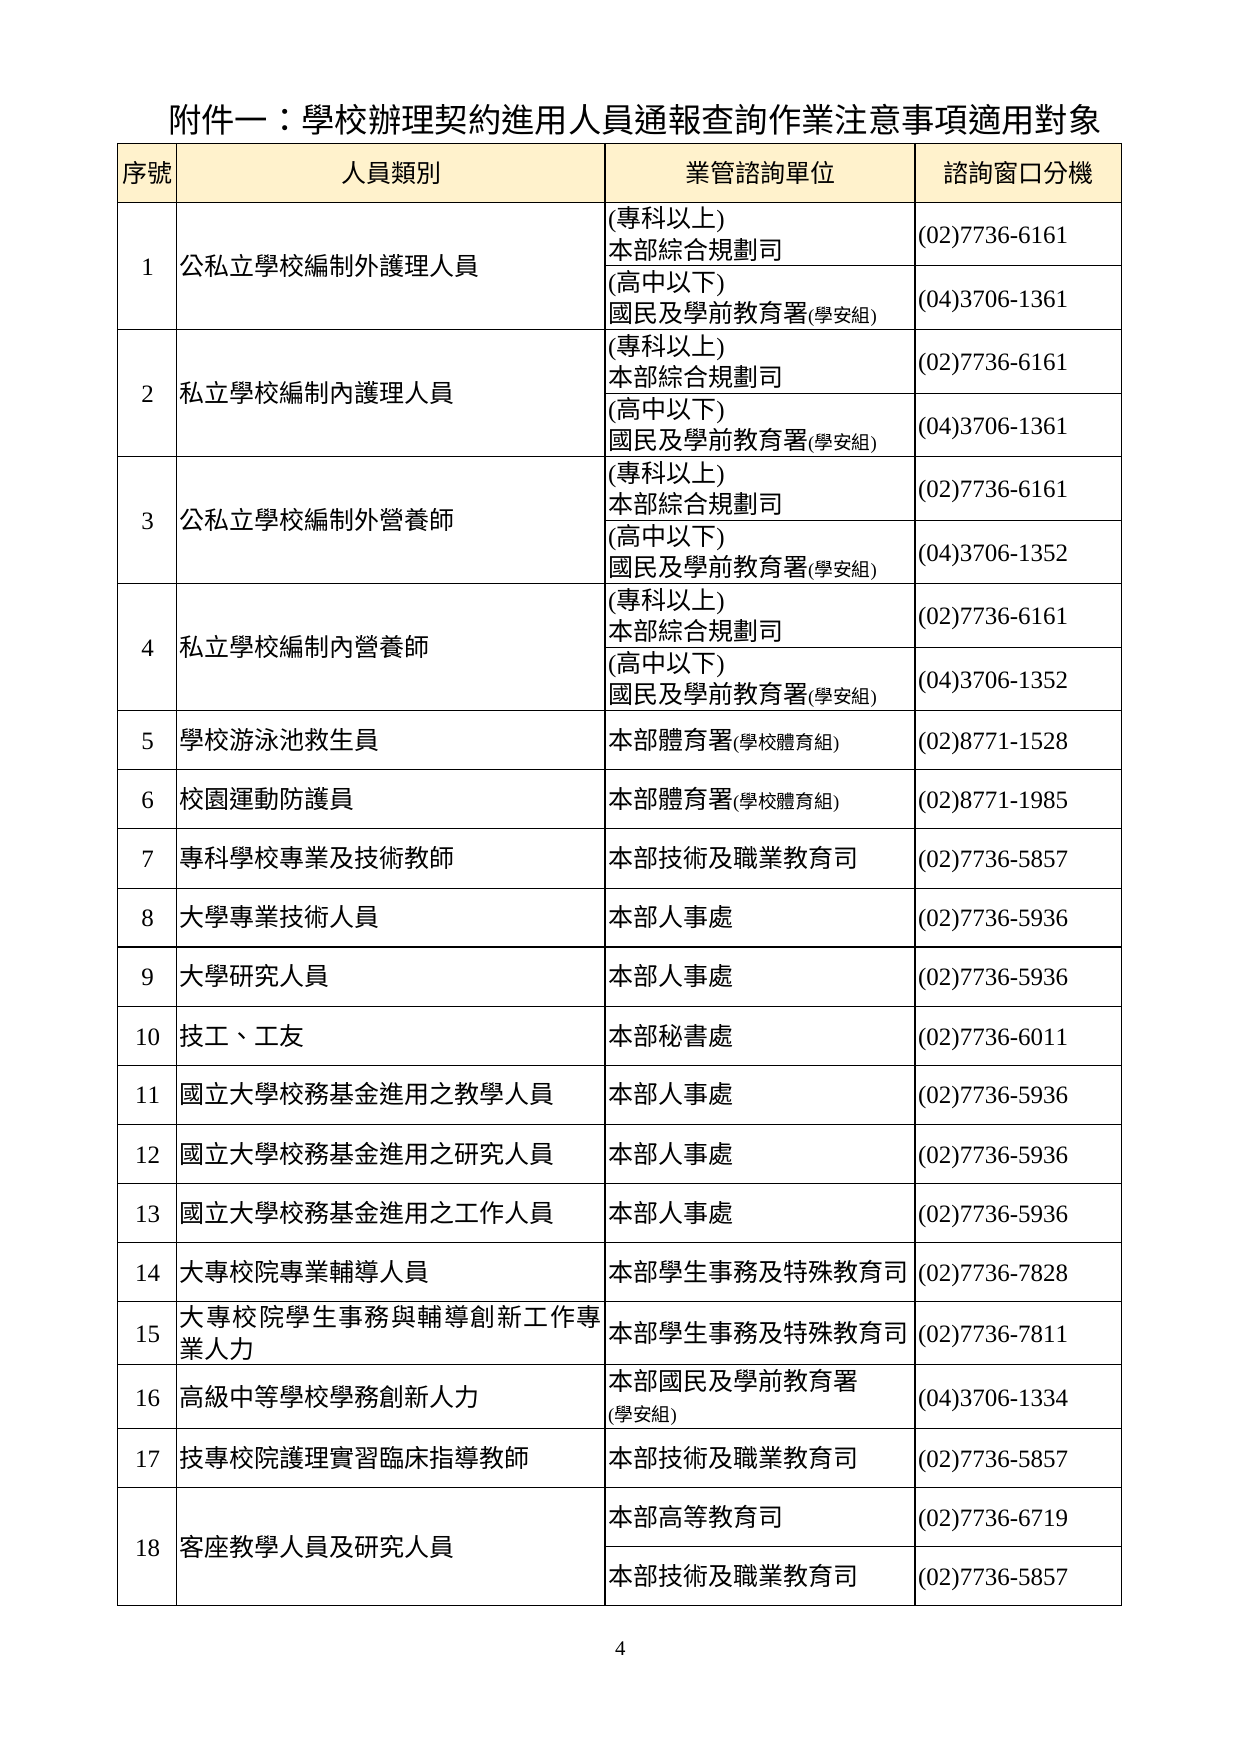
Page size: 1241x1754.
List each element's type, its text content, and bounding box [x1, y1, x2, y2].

table_cell (04)3706-1361 [916, 266, 1121, 329]
table_cell 本部技術及職業教育司 [606, 829, 914, 887]
table_cell 本部體育署(學校體育組) [606, 770, 914, 828]
table_cell 高級中等學校學務創新人力 [177, 1365, 604, 1428]
table_cell 校園運動防護員 [177, 770, 604, 828]
table_cell 私立學校編制內營養師 [177, 584, 604, 710]
table_cell (專科以上) 本部綜合規劃司 [606, 457, 914, 519]
table_cell (02)7736-6719 [916, 1488, 1121, 1546]
table_cell (02)8771-1985 [916, 770, 1121, 828]
table_cell 本部技術及職業教育司 [606, 1547, 914, 1605]
table_cell 7 [118, 829, 176, 887]
table_cell (02)7736-7811 [916, 1302, 1121, 1364]
table_cell (02)7736-6161 [916, 584, 1121, 647]
table_cell 6 [118, 770, 176, 828]
table_cell 本部技術及職業教育司 [606, 1429, 914, 1487]
table_cell 15 [118, 1302, 176, 1364]
table_cell 11 [118, 1066, 176, 1124]
table_cell (02)7736-5936 [916, 1184, 1121, 1242]
table_cell 大專校院專業輔導人員 [177, 1243, 604, 1301]
text 附件一：學校辦理契約進用人員通報查詢作業注意事項適用對象 [147, 89, 1122, 143]
table_cell (高中以下) 國民及學前教育署(學安組) [606, 521, 914, 583]
table_cell (02)7736-5857 [916, 829, 1121, 887]
table_cell 私立學校編制內護理人員 [177, 330, 604, 456]
table_cell (02)7736-5857 [916, 1429, 1121, 1487]
table_cell (02)7736-5857 [916, 1547, 1121, 1605]
table_cell 12 [118, 1125, 176, 1183]
table_cell (02)7736-6161 [916, 457, 1121, 519]
table_cell (02)7736-7828 [916, 1243, 1121, 1301]
table_cell 4 [118, 584, 176, 710]
table_cell (專科以上) 本部綜合規劃司 [606, 330, 914, 392]
table_cell (專科以上) 本部綜合規劃司 [606, 203, 914, 265]
table_cell 國立大學校務基金進用之研究人員 [177, 1125, 604, 1183]
table_cell 9 [118, 948, 176, 1006]
table_cell 本部人事處 [606, 948, 914, 1006]
table_cell 專科學校專業及技術教師 [177, 829, 604, 887]
table_cell 國立大學校務基金進用之教學人員 [177, 1066, 604, 1124]
table_cell 16 [118, 1365, 176, 1428]
table_cell 10 [118, 1007, 176, 1064]
table_cell (04)3706-1361 [916, 394, 1121, 456]
table_cell (02)7736-5936 [916, 1066, 1121, 1124]
table_cell 本部高等教育司 [606, 1488, 914, 1546]
table_cell (02)7736-6161 [916, 330, 1121, 392]
table_cell 大專校院學生事務與輔導創新工作專業人力 [177, 1302, 604, 1364]
table_cell (02)7736-5936 [916, 948, 1121, 1006]
table_cell 5 [118, 711, 176, 769]
table_cell 大學研究人員 [177, 948, 604, 1006]
table_cell 本部人事處 [606, 889, 914, 946]
table_cell 本部人事處 [606, 1125, 914, 1183]
table_header 人員類別 [177, 144, 604, 202]
table_cell 14 [118, 1243, 176, 1301]
table_cell 本部體育署(學校體育組) [606, 711, 914, 769]
table_cell (高中以下) 國民及學前教育署(學安組) [606, 266, 914, 329]
table_cell 1 [118, 203, 176, 329]
table_cell 本部國民及學前教育署 (學安組) [606, 1365, 914, 1428]
table_cell 本部人事處 [606, 1066, 914, 1124]
table_cell (專科以上) 本部綜合規劃司 [606, 584, 914, 647]
table_cell (高中以下) 國民及學前教育署(學安組) [606, 394, 914, 456]
table_cell 技工、工友 [177, 1007, 604, 1064]
table_cell (02)7736-5936 [916, 1125, 1121, 1183]
table_cell 8 [118, 889, 176, 946]
table_cell (高中以下) 國民及學前教育署(學安組) [606, 648, 914, 710]
table_cell (04)3706-1352 [916, 521, 1121, 583]
table_cell (02)7736-5936 [916, 889, 1121, 946]
table_cell 本部人事處 [606, 1184, 914, 1242]
table_cell 技專校院護理實習臨床指導教師 [177, 1429, 604, 1487]
table_cell 本部學生事務及特殊教育司 [606, 1243, 914, 1301]
table_cell 學校游泳池救生員 [177, 711, 604, 769]
table_cell (04)3706-1334 [916, 1365, 1121, 1428]
table_cell (04)3706-1352 [916, 648, 1121, 710]
table_cell 客座教學人員及研究人員 [177, 1488, 604, 1605]
table_cell (02)7736-6011 [916, 1007, 1121, 1064]
table_cell 國立大學校務基金進用之工作人員 [177, 1184, 604, 1242]
table_cell 2 [118, 330, 176, 456]
table_cell (02)7736-6161 [916, 203, 1121, 265]
table_cell 公私立學校編制外護理人員 [177, 203, 604, 329]
table_header 序號 [118, 144, 176, 202]
table_cell 本部學生事務及特殊教育司 [606, 1302, 914, 1364]
table_cell (02)8771-1528 [916, 711, 1121, 769]
table_cell 3 [118, 457, 176, 583]
table_cell 大學專業技術人員 [177, 889, 604, 946]
table_cell 18 [118, 1488, 176, 1605]
table_header 業管諮詢單位 [606, 144, 914, 202]
table_header 諮詢窗口分機 [916, 144, 1121, 202]
table_cell 公私立學校編制外營養師 [177, 457, 604, 583]
table_cell 17 [118, 1429, 176, 1487]
table_cell 13 [118, 1184, 176, 1242]
table_cell 本部秘書處 [606, 1007, 914, 1064]
